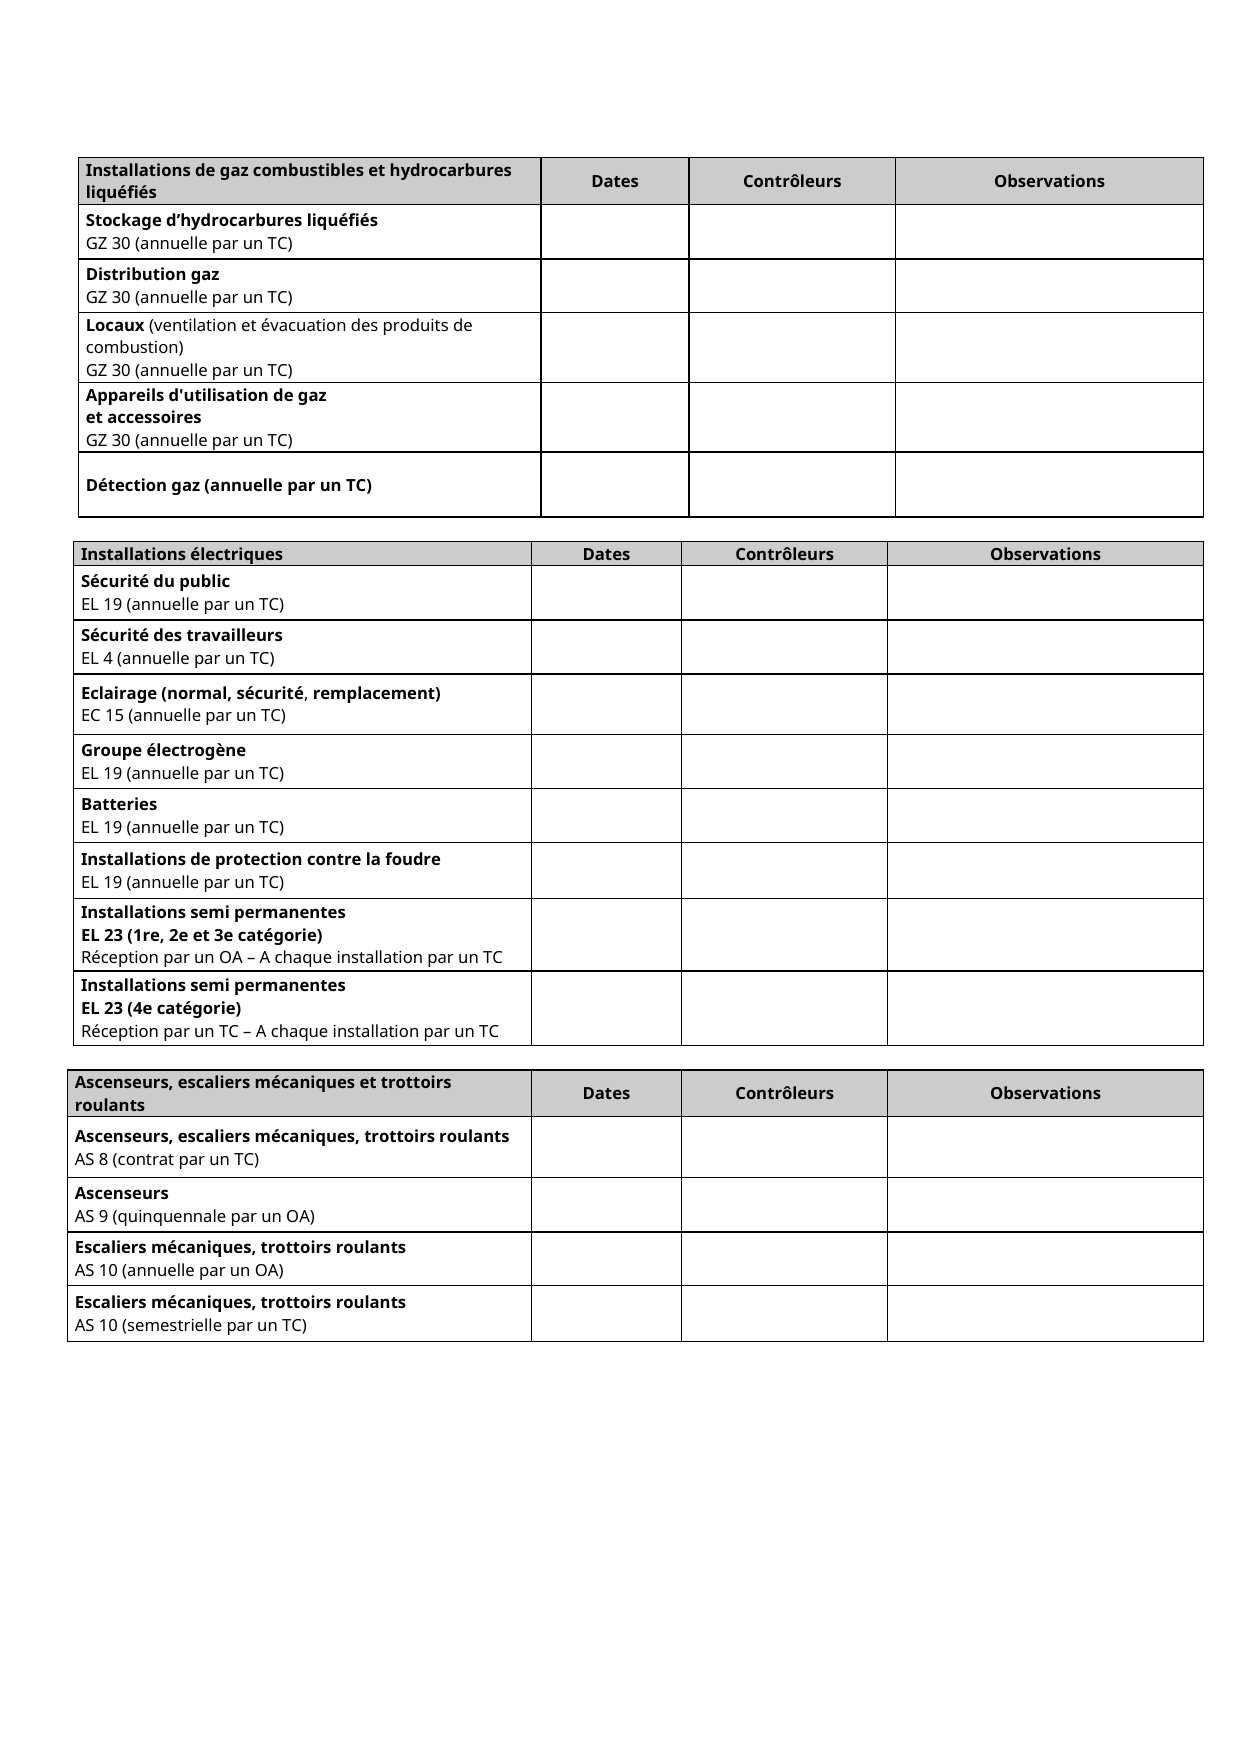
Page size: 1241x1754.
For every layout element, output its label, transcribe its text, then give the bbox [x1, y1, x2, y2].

table_cell [896, 260, 1203, 312]
table_cell [888, 675, 1203, 733]
table_cell [532, 972, 681, 1044]
table_header Dates [542, 158, 688, 204]
table_cell [532, 843, 681, 897]
table_header Observations [888, 1071, 1203, 1116]
table_cell Locaux (ventilation et évacuation des produits de combustion) GZ 30 (annuelle par un TC) [79, 313, 540, 382]
table_cell [896, 313, 1203, 382]
table_cell [888, 843, 1203, 897]
table_cell [682, 1233, 887, 1285]
table_cell Sécurité du public EL 19 (annuelle par un TC) [74, 566, 531, 619]
table_cell [682, 1178, 887, 1231]
table_cell [888, 899, 1203, 970]
table_cell Stockage d’hydrocarbures liquéfiés GZ 30 (annuelle par un TC) [79, 205, 540, 258]
table_cell [542, 205, 688, 258]
table_cell Appareils d'utilisation de gaz et accessoires GZ 30 (annuelle par un TC) [79, 383, 540, 451]
table_cell Ascenseurs AS 9 (quinquennale par un OA) [68, 1178, 531, 1231]
table_cell [690, 260, 895, 312]
table_cell Sécurité des travailleurs EL 4 (annuelle par un TC) [74, 621, 531, 673]
table_cell [682, 789, 887, 842]
table_cell Installations de protection contre la foudre EL 19 (annuelle par un TC) [74, 843, 531, 897]
table_header Installations électriques [74, 542, 531, 565]
table_cell Escaliers mécaniques, trottoirs roulants AS 10 (semestrielle par un TC) [68, 1286, 531, 1341]
table_cell [682, 735, 887, 788]
table_cell [896, 205, 1203, 258]
table_cell [532, 1233, 681, 1285]
table_cell [682, 675, 887, 733]
table_cell [896, 453, 1203, 516]
table_cell [682, 899, 887, 970]
table_cell [532, 1178, 681, 1231]
table_cell [682, 972, 887, 1044]
table_cell [542, 383, 688, 451]
table_cell [682, 1117, 887, 1177]
table_cell [532, 621, 681, 673]
table_cell [888, 621, 1203, 673]
table_cell Escaliers mécaniques, trottoirs roulants AS 10 (annuelle par un OA) [68, 1233, 531, 1285]
table_cell [888, 972, 1203, 1044]
table_cell [888, 1233, 1203, 1285]
table_cell [542, 313, 688, 382]
table_cell [690, 383, 895, 451]
table_cell [682, 1286, 887, 1341]
table_cell [532, 899, 681, 970]
table_cell [682, 843, 887, 897]
table_cell [888, 1286, 1203, 1341]
table_cell [690, 313, 895, 382]
table_cell [690, 205, 895, 258]
table_header Dates [532, 1071, 681, 1116]
table_cell [532, 735, 681, 788]
table_cell [888, 789, 1203, 842]
table_header Contrôleurs [690, 158, 895, 204]
table_cell [532, 566, 681, 619]
table_header Observations [896, 158, 1203, 204]
table_cell [532, 789, 681, 842]
table_cell [532, 1286, 681, 1341]
table_cell [888, 1117, 1203, 1177]
table_cell Distribution gaz GZ 30 (annuelle par un TC) [79, 260, 540, 312]
table_cell [542, 453, 688, 516]
table_cell Installations semi permanentes EL 23 (1re, 2e et 3e catégorie) Réception par un OA – A chaque installation par un TC [74, 899, 531, 970]
table_cell [682, 566, 887, 619]
table_cell Eclairage (normal, sécurité, remplacement) EC 15 (annuelle par un TC) [74, 675, 531, 733]
table_cell [896, 383, 1203, 451]
table_cell Ascenseurs, escaliers mécaniques, trottoirs roulants AS 8 (contrat par un TC) [68, 1117, 531, 1177]
table_header Dates [532, 542, 681, 565]
table_cell Batteries EL 19 (annuelle par un TC) [74, 789, 531, 842]
table_cell [888, 566, 1203, 619]
table_cell [532, 1117, 681, 1177]
table_header Ascenseurs, escaliers mécaniques et trottoirs roulants [68, 1071, 531, 1116]
table_header Contrôleurs [682, 542, 887, 565]
table_cell [532, 675, 681, 733]
table_cell [888, 1178, 1203, 1231]
table_cell [682, 621, 887, 673]
table_cell [888, 735, 1203, 788]
table_cell [542, 260, 688, 312]
table_cell Détection gaz (annuelle par un TC) [79, 453, 540, 516]
table_cell [690, 453, 895, 516]
table_header Contrôleurs [682, 1071, 887, 1116]
table_cell Installations semi permanentes EL 23 (4e catégorie) Réception par un TC – A chaque installation par un TC [74, 972, 531, 1044]
table_header Observations [888, 542, 1203, 565]
table_cell Groupe électrogène EL 19 (annuelle par un TC) [74, 735, 531, 788]
table_header Installations de gaz combustibles et hydrocarbures liquéfiés [79, 158, 540, 204]
